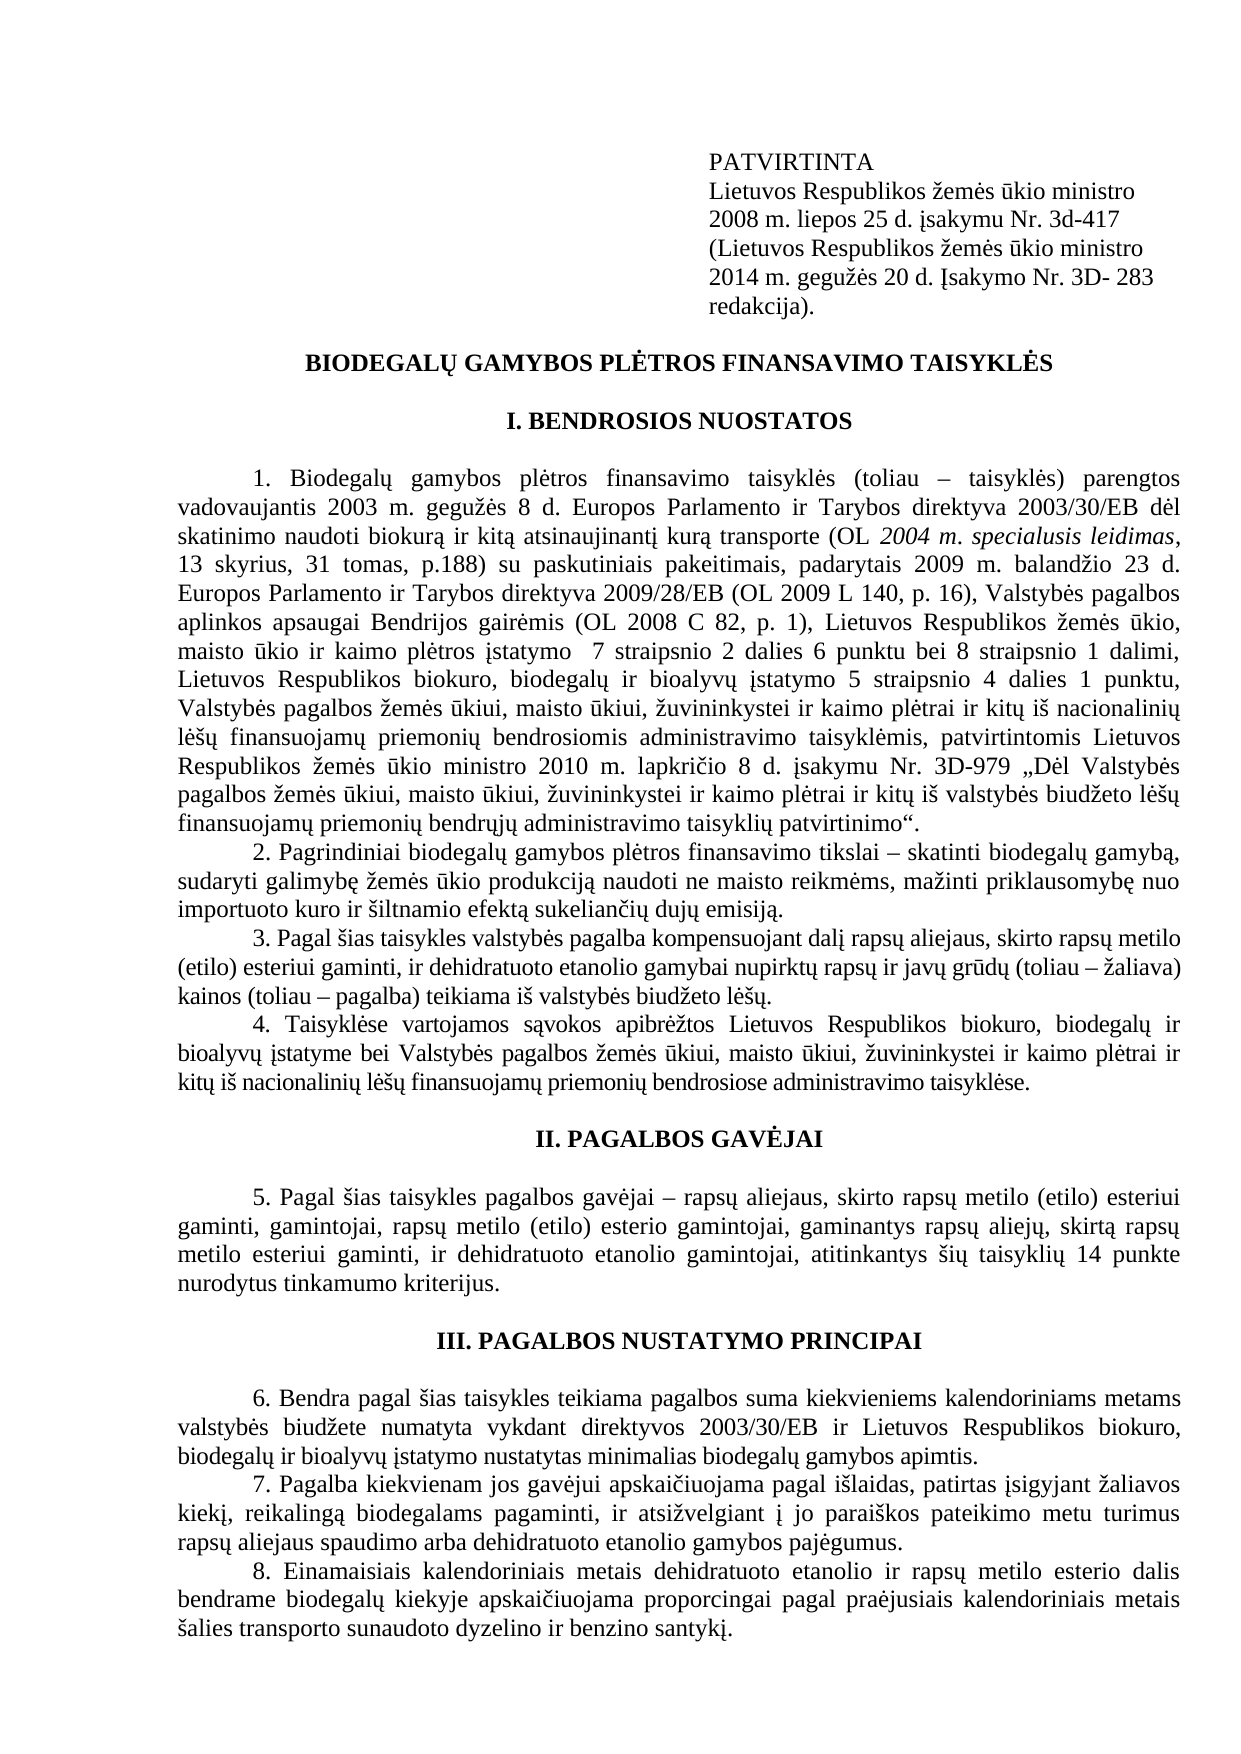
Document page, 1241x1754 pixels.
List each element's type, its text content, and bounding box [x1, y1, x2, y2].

text 2. Pagrindiniai biodegalų gamybos plėtros finansavimo tikslai – skatinti biodegalų gamybą, sudaryti galimybę žemės ūkio produkciją naudoti ne maisto reikmėms, mažinti priklausomybę nuo importuoto kuro ir šiltnamio efektą sukeliančių dujų emisiją. [177, 837, 1181, 923]
text redakcija). [709, 291, 1181, 319]
text Lietuvos Respublikos žemės ūkio ministro [709, 176, 1181, 204]
text II. PAGALBOS GAVĖJAI [177, 1124, 1181, 1153]
text PATVIRTINTA [709, 147, 1181, 176]
text 4. Taisyklėse vartojamos sąvokos apibrėžtos Lietuvos Respublikos biokuro, biodegalų ir bioalyvų įstatyme bei Valstybės pagalbos žemės ūkiui, maisto ūkiui, žuvininkystei ir kaimo plėtrai ir kitų iš nacionalinių lėšų finansuojamų priemonių bendrosiose administravimo taisyklėse. [177, 1009, 1181, 1096]
text BIODEGALŲ GAMYBOS PLĖTROS FINANSAVIMO TAISYKLĖS [177, 348, 1181, 377]
text 7. Pagalba kiekvienam jos gavėjui apskaičiuojama pagal išlaidas, patirtas įsigyjant žaliavos kiekį, reikalingą biodegalams pagaminti, ir atsižvelgiant į jo paraiškos pateikimo metu turimus rapsų aliejaus spaudimo arba dehidratuoto etanolio gamybos pajėgumus. [177, 1469, 1181, 1556]
text 8. Einamaisiais kalendoriniais metais dehidratuoto etanolio ir rapsų metilo esterio dalis bendrame biodegalų kiekyje apskaičiuojama proporcingai pagal praėjusiais kalendoriniais metais šalies transporto sunaudoto dyzelino ir benzino santykį. [177, 1556, 1181, 1642]
text 2014 m. gegužės 20 d. Įsakymo Nr. 3D- 283 [709, 262, 1181, 291]
text III. PAGALBOS NUSTATYMO PRINCIPAI [177, 1326, 1181, 1354]
text 5. Pagal šias taisykles pagalbos gavėjai – rapsų aliejaus, skirto rapsų metilo (etilo) esteriui gaminti, gamintojai, rapsų metilo (etilo) esterio gamintojai, gaminantys rapsų aliejų, skirtą rapsų metilo esteriui gaminti, ir dehidratuoto etanolio gamintojai, atitinkantys šių taisyklių 14 punkte nurodytus tinkamumo kriterijus. [177, 1182, 1181, 1297]
text (Lietuvos Respublikos žemės ūkio ministro [709, 233, 1181, 262]
text 6. Bendra pagal šias taisykles teikiama pagalbos suma kiekvieniems kalendoriniams metams valstybės biudžete numatyta vykdant direktyvos 2003/30/EB ir Lietuvos Respublikos biokuro, biodegalų ir bioalyvų įstatymo nustatytas minimalias biodegalų gamybos apimtis. [177, 1383, 1181, 1469]
text 2008 m. liepos 25 d. įsakymu Nr. 3d-417 [709, 204, 1181, 233]
text 3. Pagal šias taisykles valstybės pagalba kompensuojant dalį rapsų aliejaus, skirto rapsų metilo (etilo) esteriui gaminti, ir dehidratuoto etanolio gamybai nupirktų rapsų ir javų grūdų (toliau – žaliava) kainos (toliau – pagalba) teikiama iš valstybės biudžeto lėšų. [177, 923, 1181, 1009]
text 1. Biodegalų gamybos plėtros finansavimo taisyklės (toliau – taisyklės) parengtos vadovaujantis 2003 m. gegužės 8 d. Europos Parlamento ir Tarybos direktyva 2003/30/EB dėl skatinimo naudoti biokurą ir kitą atsinaujinantį kurą transporte (OL 2004 m. specialusis leidimas, 13 skyrius, 31 tomas, p.188) su paskutiniais pakeitimais, padarytais 2009 m. balandžio 23 d. Europos Parlamento ir Tarybos direktyva 2009/28/EB (OL 2009 L 140, p. 16), Valstybės pagalbos aplinkos apsaugai Bendrijos gairėmis (OL 2008 C 82, p. 1), Lietuvos Respublikos žemės ūkio, maisto ūkio ir kaimo plėtros įstatymo 7 straipsnio 2 dalies 6 punktu bei 8 straipsnio 1 dalimi, Lietuvos Respublikos biokuro, biodegalų ir bioalyvų įstatymo 5 straipsnio 4 dalies 1 punktu, Valstybės pagalbos žemės ūkiui, maisto ūkiui, žuvininkystei ir kaimo plėtrai ir kitų iš nacionalinių lėšų finansuojamų priemonių bendrosiomis administravimo taisyklėmis, patvirtintomis Lietuvos Respublikos žemės ūkio ministro 2010 m. lapkričio 8 d. įsakymu Nr. 3D-979 „Dėl Valstybės pagalbos žemės ūkiui, maisto ūkiui, žuvininkystei ir kaimo plėtrai ir kitų iš valstybės biudžeto lėšų finansuojamų priemonių bendrųjų administravimo taisyklių patvirtinimo“. [177, 463, 1181, 837]
text I. BENDROSIOS NUOSTATOS [177, 406, 1181, 434]
